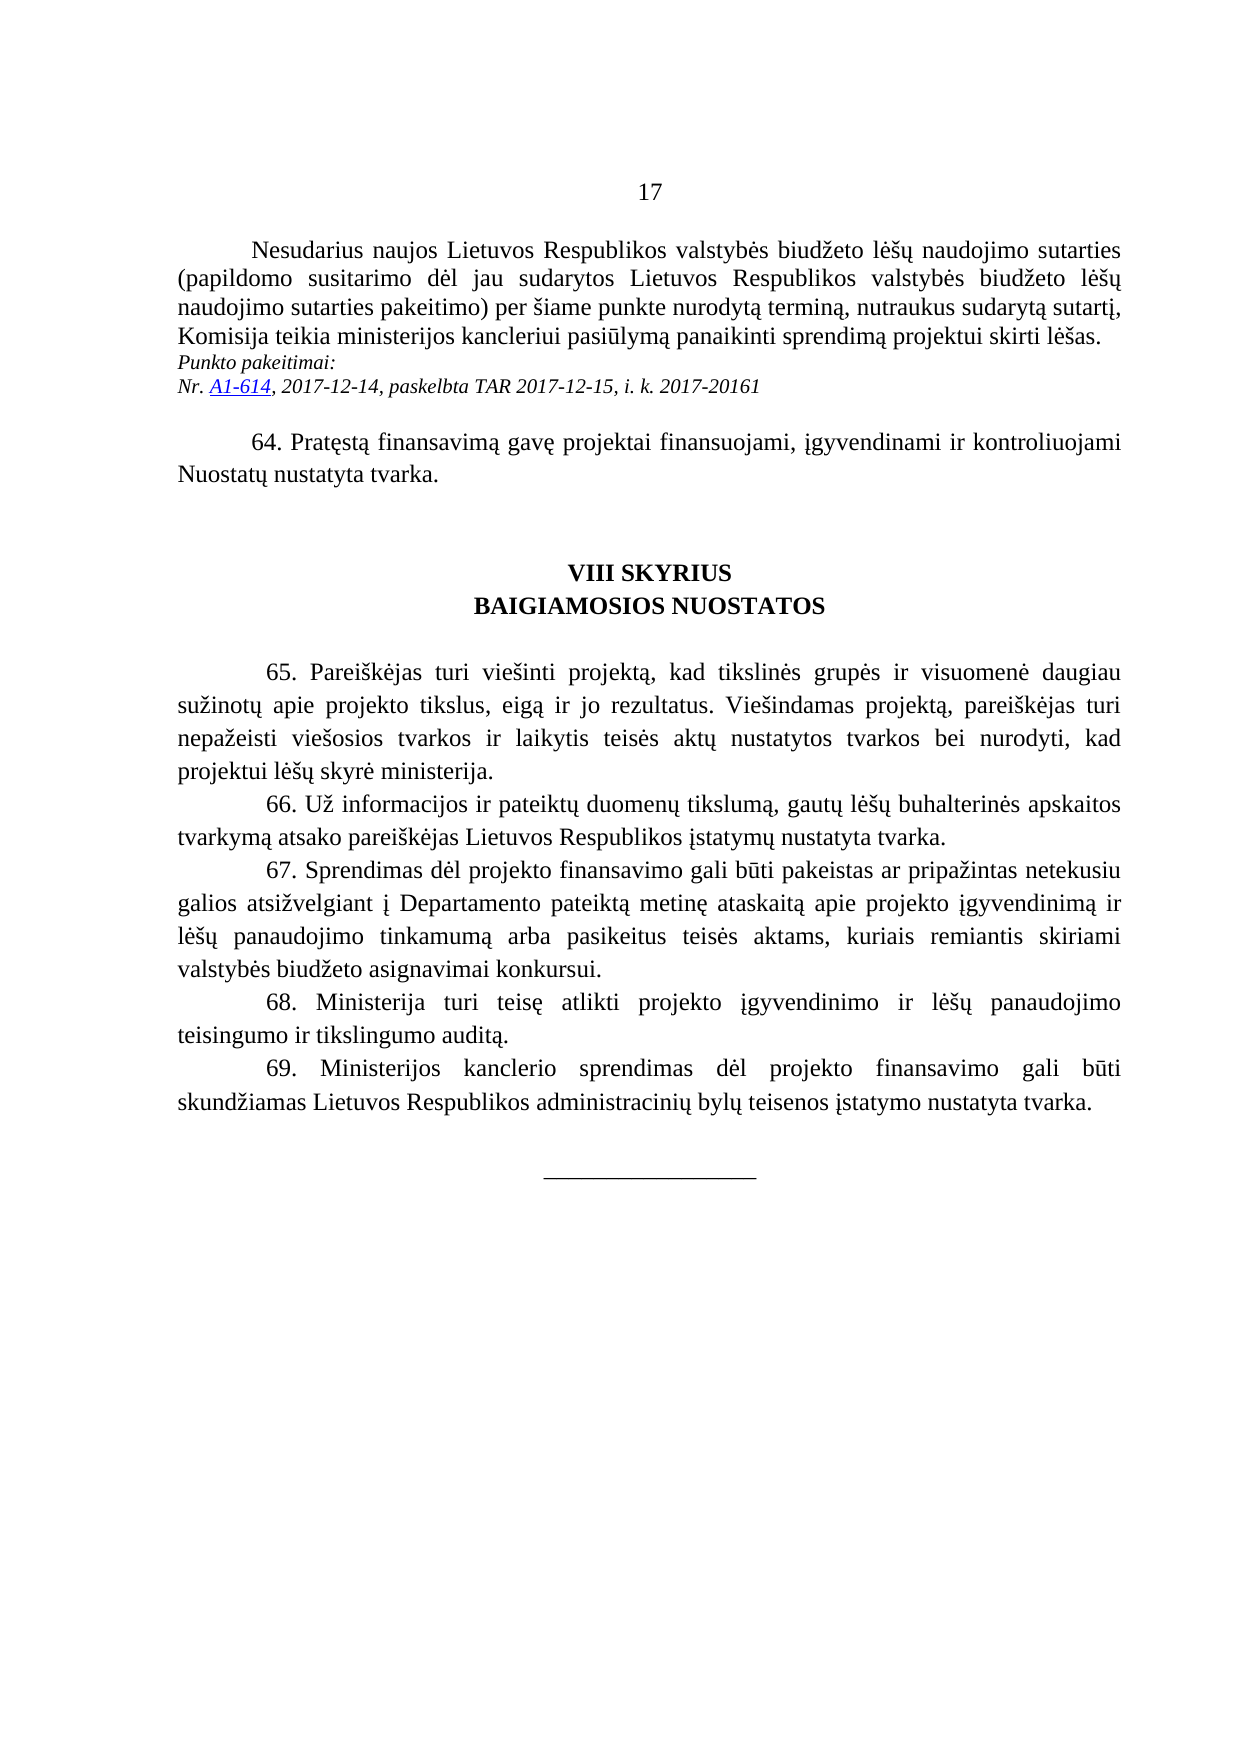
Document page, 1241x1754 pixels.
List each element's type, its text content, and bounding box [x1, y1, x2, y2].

text _________________ [177, 1153, 1122, 1181]
text Punkto pakeitimai: [177, 350, 1122, 374]
text 66. Už informacijos ir pateiktų duomenų tikslumą, gautų lėšų buhalterinės apskaitos tvarkymą atsako pareiškėjas Lietuvos Respublikos įstatymų nustatyta tvarka. [177, 789, 1122, 851]
text Nr. A1-614, 2017-12-14, paskelbta TAR 2017-12-15, i. k. 2017-20161 [177, 374, 1122, 398]
text Nesudarius naujos Lietuvos Respublikos valstybės biudžeto lėšų naudojimo sutarties (papildomo susitarimo dėl jau sudarytos Lietuvos Respublikos valstybės biudžeto lėšų naudojimo sutarties pakeitimo) per šiame punkte nurodytą terminą, nutraukus sudarytą sutartį, Komisija teikia ministerijos kancleriui pasiūlymą panaikinti sprendimą projektui skirti lėšas. [177, 235, 1122, 350]
text 65. Pareiškėjas turi viešinti projektą, kad tikslinės grupės ir visuomenė daugiau sužinotų apie projekto tikslus, eigą ir jo rezultatus. Viešindamas projektą, pareiškėjas turi nepažeisti viešosios tvarkos ir laikytis teisės aktų nustatytos tvarkos bei nurodyti, kad projektui lėšų skyrė ministerija. [177, 657, 1122, 785]
text 67. Sprendimas dėl projekto finansavimo gali būti pakeistas ar pripažintas netekusiu galios atsižvelgiant į Departamento pateiktą metinę ataskaitą apie projekto įgyvendinimą ir lėšų panaudojimo tinkamumą arba pasikeitus teisės aktams, kuriais remiantis skiriami valstybės biudžeto asignavimai konkursui. [177, 855, 1122, 983]
text 69. Ministerijos kanclerio sprendimas dėl projekto finansavimo gali būti skundžiamas Lietuvos Respublikos administracinių bylų teisenos įstatymo nustatyta tvarka. [177, 1053, 1122, 1115]
text BAIGIAMOSIOS NUOSTATOS [177, 591, 1122, 620]
text 68. Ministerija turi teisę atlikti projekto įgyvendinimo ir lėšų panaudojimo teisingumo ir tikslingumo auditą. [177, 987, 1122, 1049]
text VIII SKYRIUS [177, 558, 1122, 587]
text 64. Pratęstą finansavimą gavę projektai finansuojami, įgyvendinami ir kontroliuojami Nuostatų nustatyta tvarka. [177, 427, 1122, 488]
